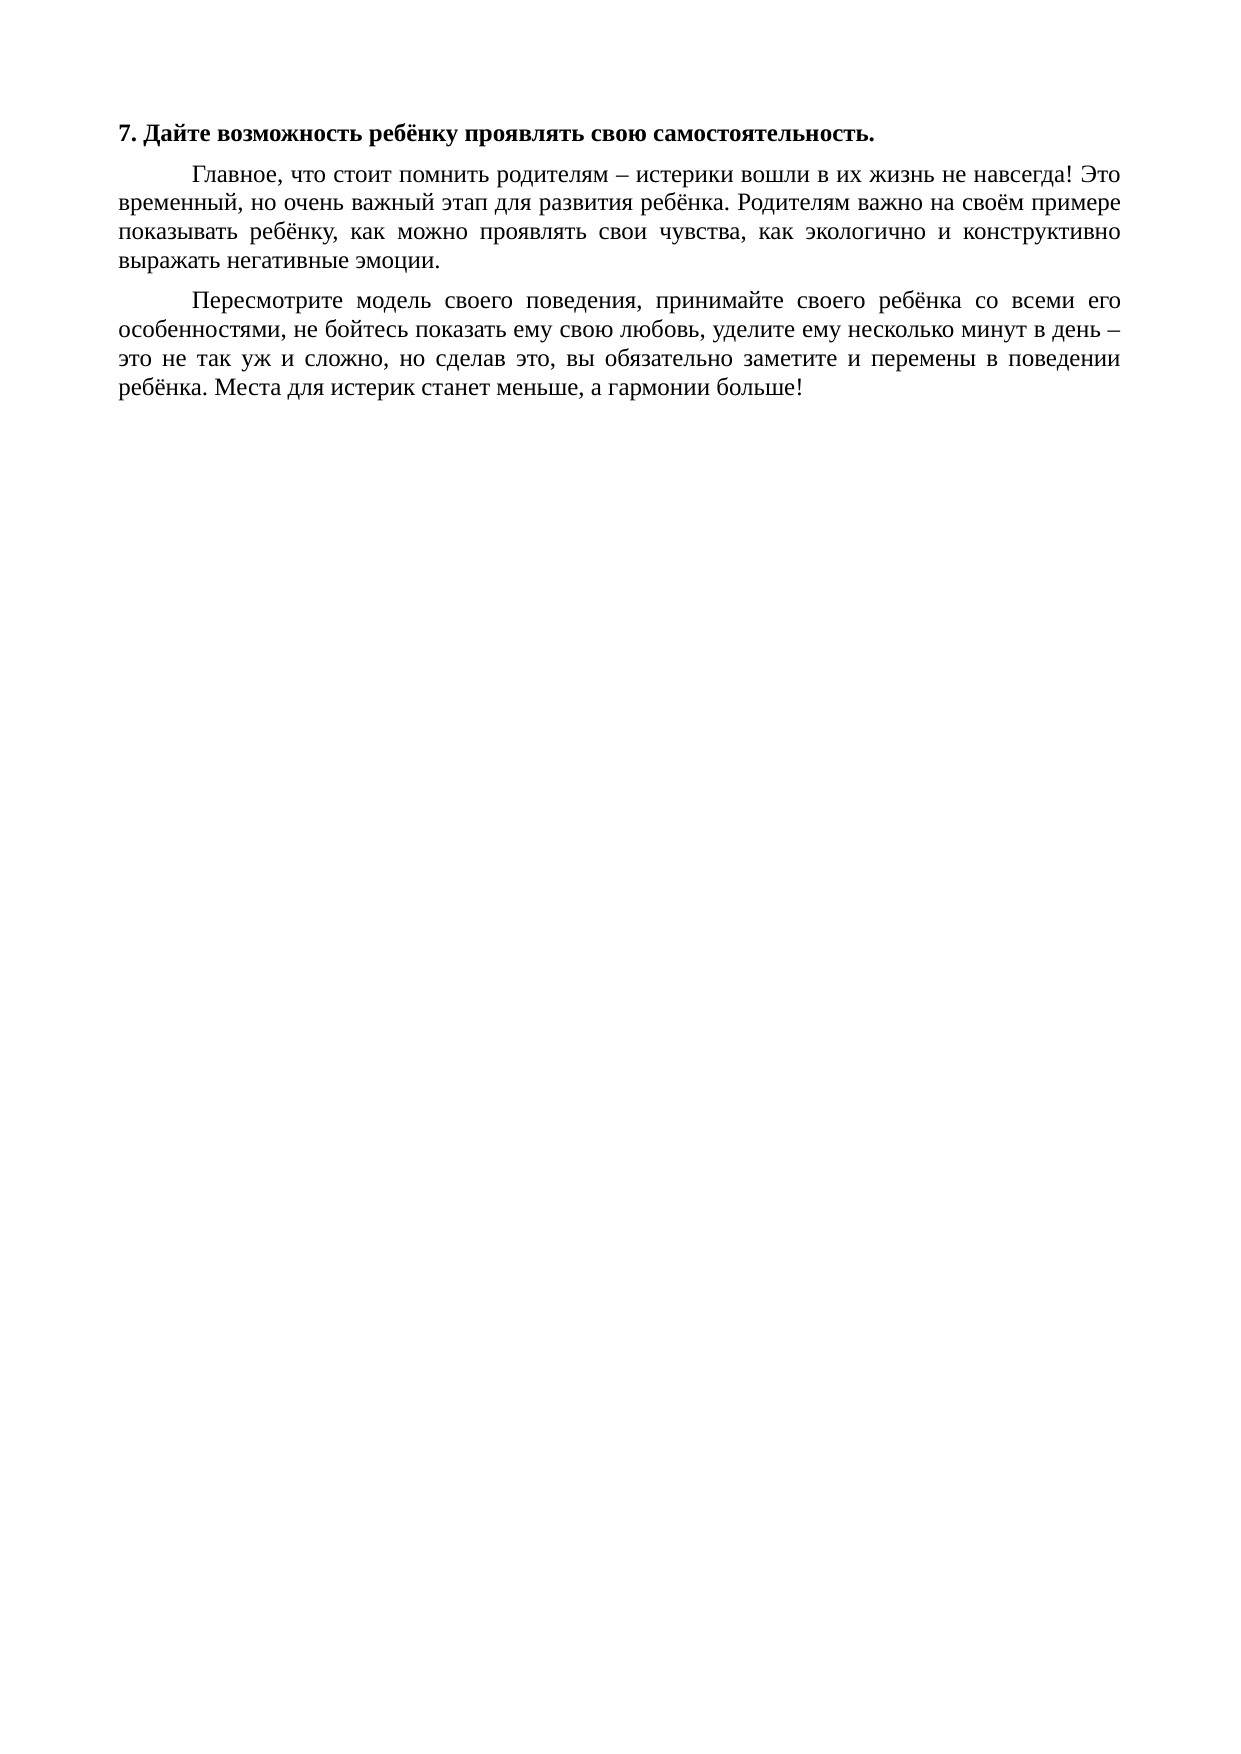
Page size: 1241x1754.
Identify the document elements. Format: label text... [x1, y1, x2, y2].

text Главное, что стоит помнить родителям – истерики вошли в их жизнь не навсегда! Это временный, но очень важный этап для развития ребёнка. Родителям важно на своём примере показывать ребёнку, как можно проявлять свои чувства, как экологично и конструктивно выражать негативные эмоции. [118, 159, 1122, 274]
text 7. Дайте возможность ребёнку проявлять свою самостоятельность. [118, 118, 1122, 147]
text Пересмотрите модель своего поведения, принимайте своего ребёнка со всеми его особенностями, не бойтесь показать ему свою любовь, уделите ему несколько минут в день – это не так уж и сложно, но сделав это, вы обязательно заметите и перемены в поведении ребёнка. Места для истерик станет меньше, а гармонии больше! [118, 286, 1122, 401]
